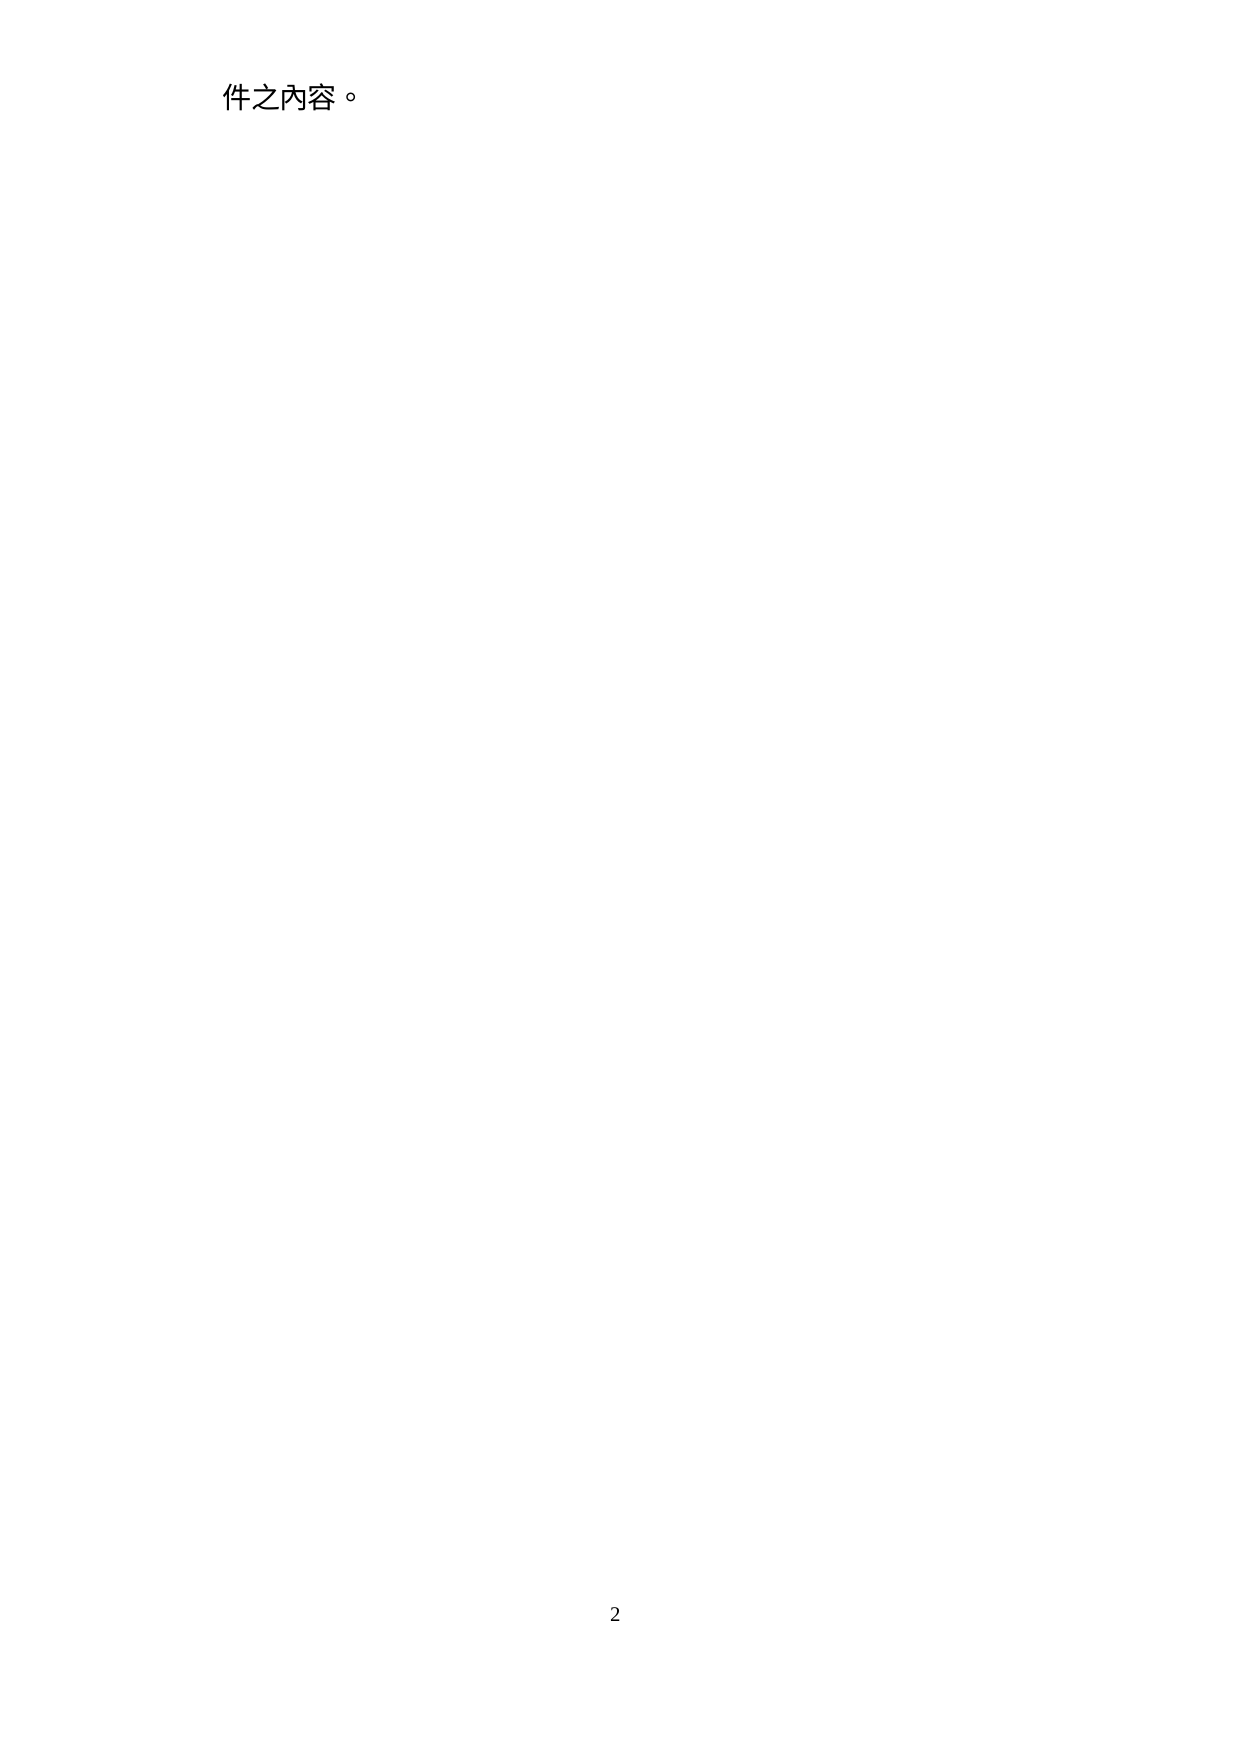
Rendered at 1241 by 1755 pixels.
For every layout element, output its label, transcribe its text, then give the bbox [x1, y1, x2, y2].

text 件之內容。 [119, 75, 1160, 117]
